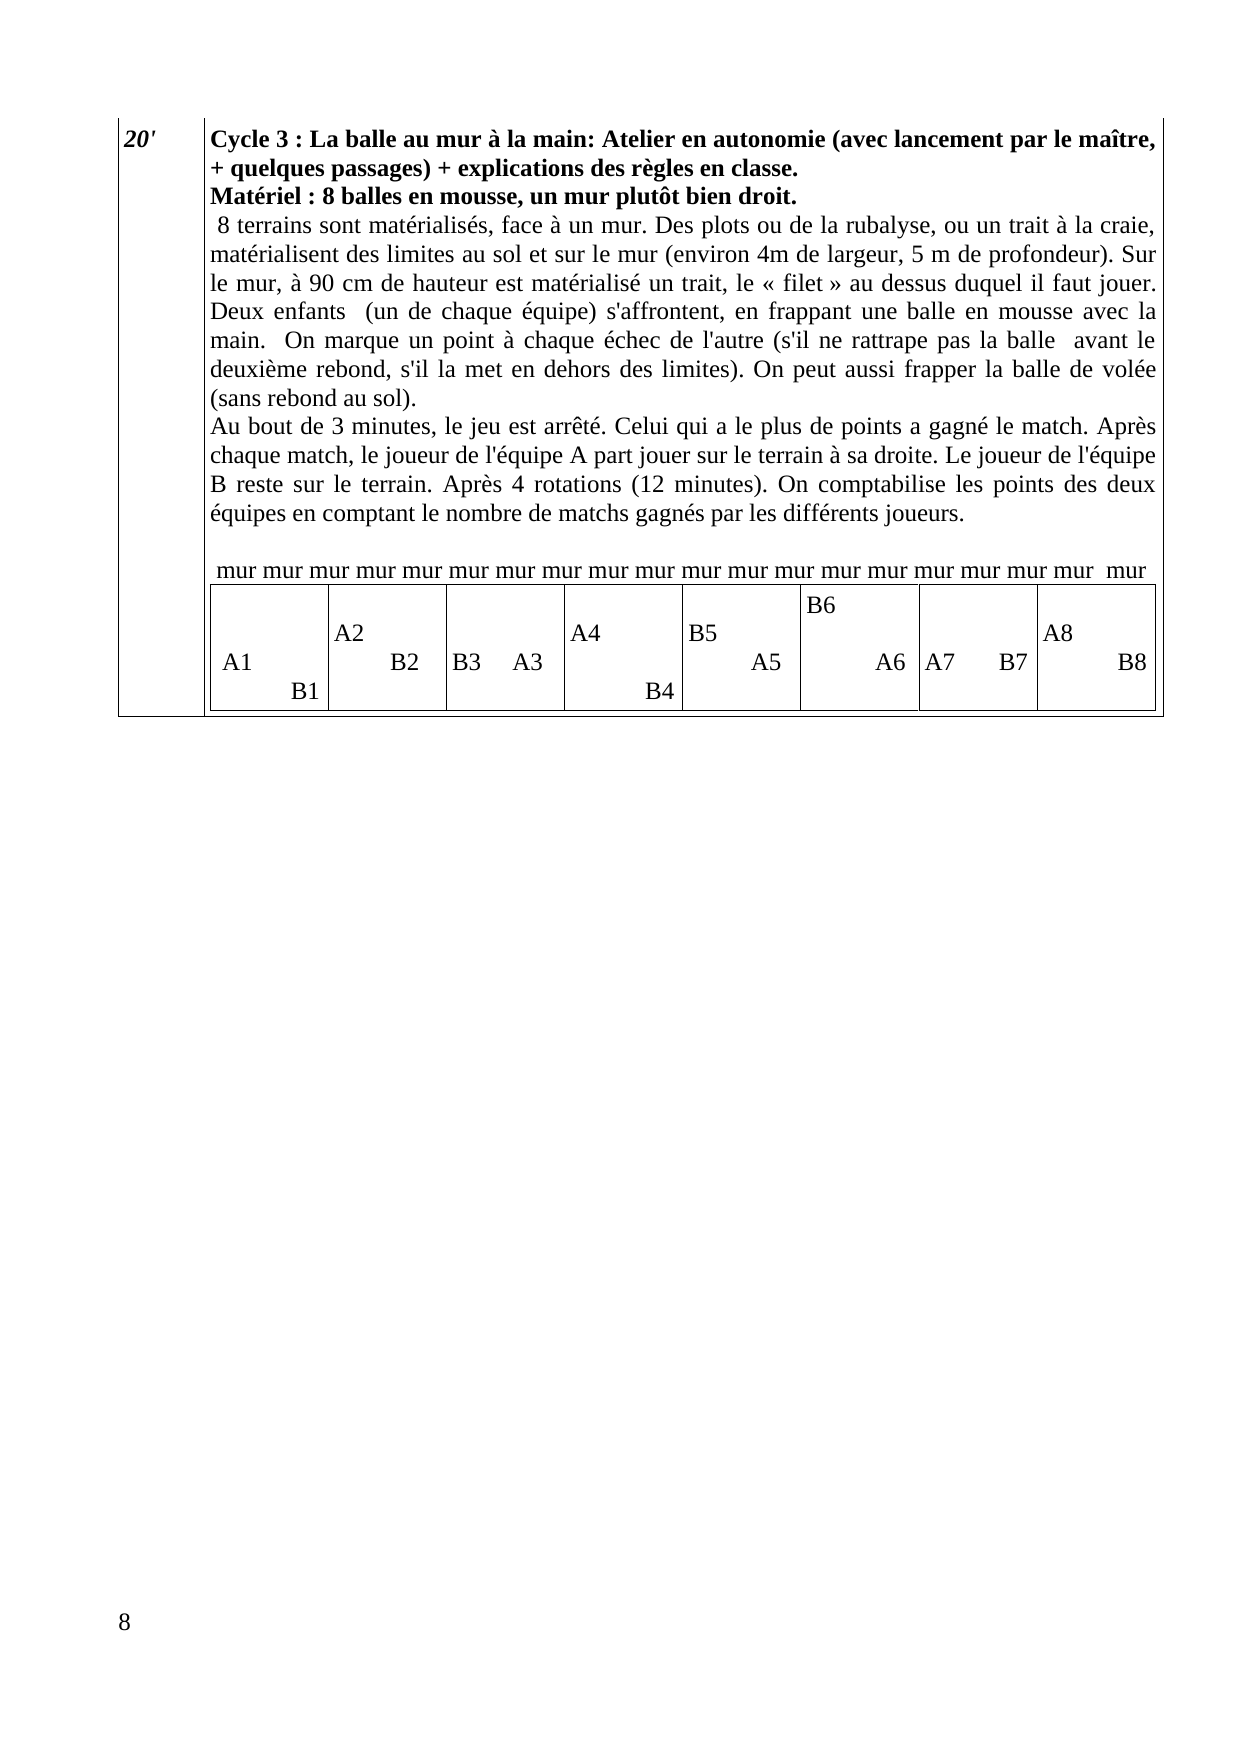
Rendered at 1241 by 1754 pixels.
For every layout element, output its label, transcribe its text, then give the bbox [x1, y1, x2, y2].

table_header B6 A6 [801, 585, 918, 710]
table_cell Cycle 3 : La balle au mur à la main: Atelier en autonomie (avec lancement par le maître, + quelques passages) + explications des règles en classe. Matériel : 8 balles en mousse, un mur plutôt bien droit. 8 terrains sont matérialisés, face à un mur. Des plots ou de la rubalyse, ou un trait à la craie, matérialisent des limites au sol et sur le mur (environ 4m de largeur, 5 m de profondeur). Sur le mur, à 90 cm de hauteur est matérialisé un trait, le « filet » au dessus duquel il faut jouer. Deux enfants (un de chaque équipe) s'affrontent, en frappant une balle en mousse avec la main. On marque un point à chaque échec de l'autre (s'il ne rattrape pas la balle avant le deuxième rebond, s'il la met en dehors des limites). On peut aussi frapper la balle de volée (sans rebond au sol). Au bout de 3 minutes, le jeu est arrêté. Celui qui a le plus de points a gagné le match. Après chaque match, le joueur de l'équipe A part jouer sur le terrain à sa droite. Le joueur de l'équipe B reste sur le terrain. Après 4 rotations (12 minutes). On comptabilise les points des deux équipes en comptant le nombre de matchs gagnés par les différents joueurs. mur mur mur mur mur mur mur mur mur mur mur mur mur mur mur mur mur mur mur mur [205, 118, 1163, 716]
table_header A8 B8 [1038, 585, 1155, 710]
table_header B5 A5 [683, 585, 800, 710]
table_header A1 B1 [211, 585, 328, 710]
table_header B3 A3 [447, 585, 564, 710]
table_header A2 B2 [329, 585, 446, 710]
table_cell 20' [119, 118, 204, 716]
table_header A4 B4 [565, 585, 682, 710]
table_header A7 B7 [920, 585, 1037, 710]
